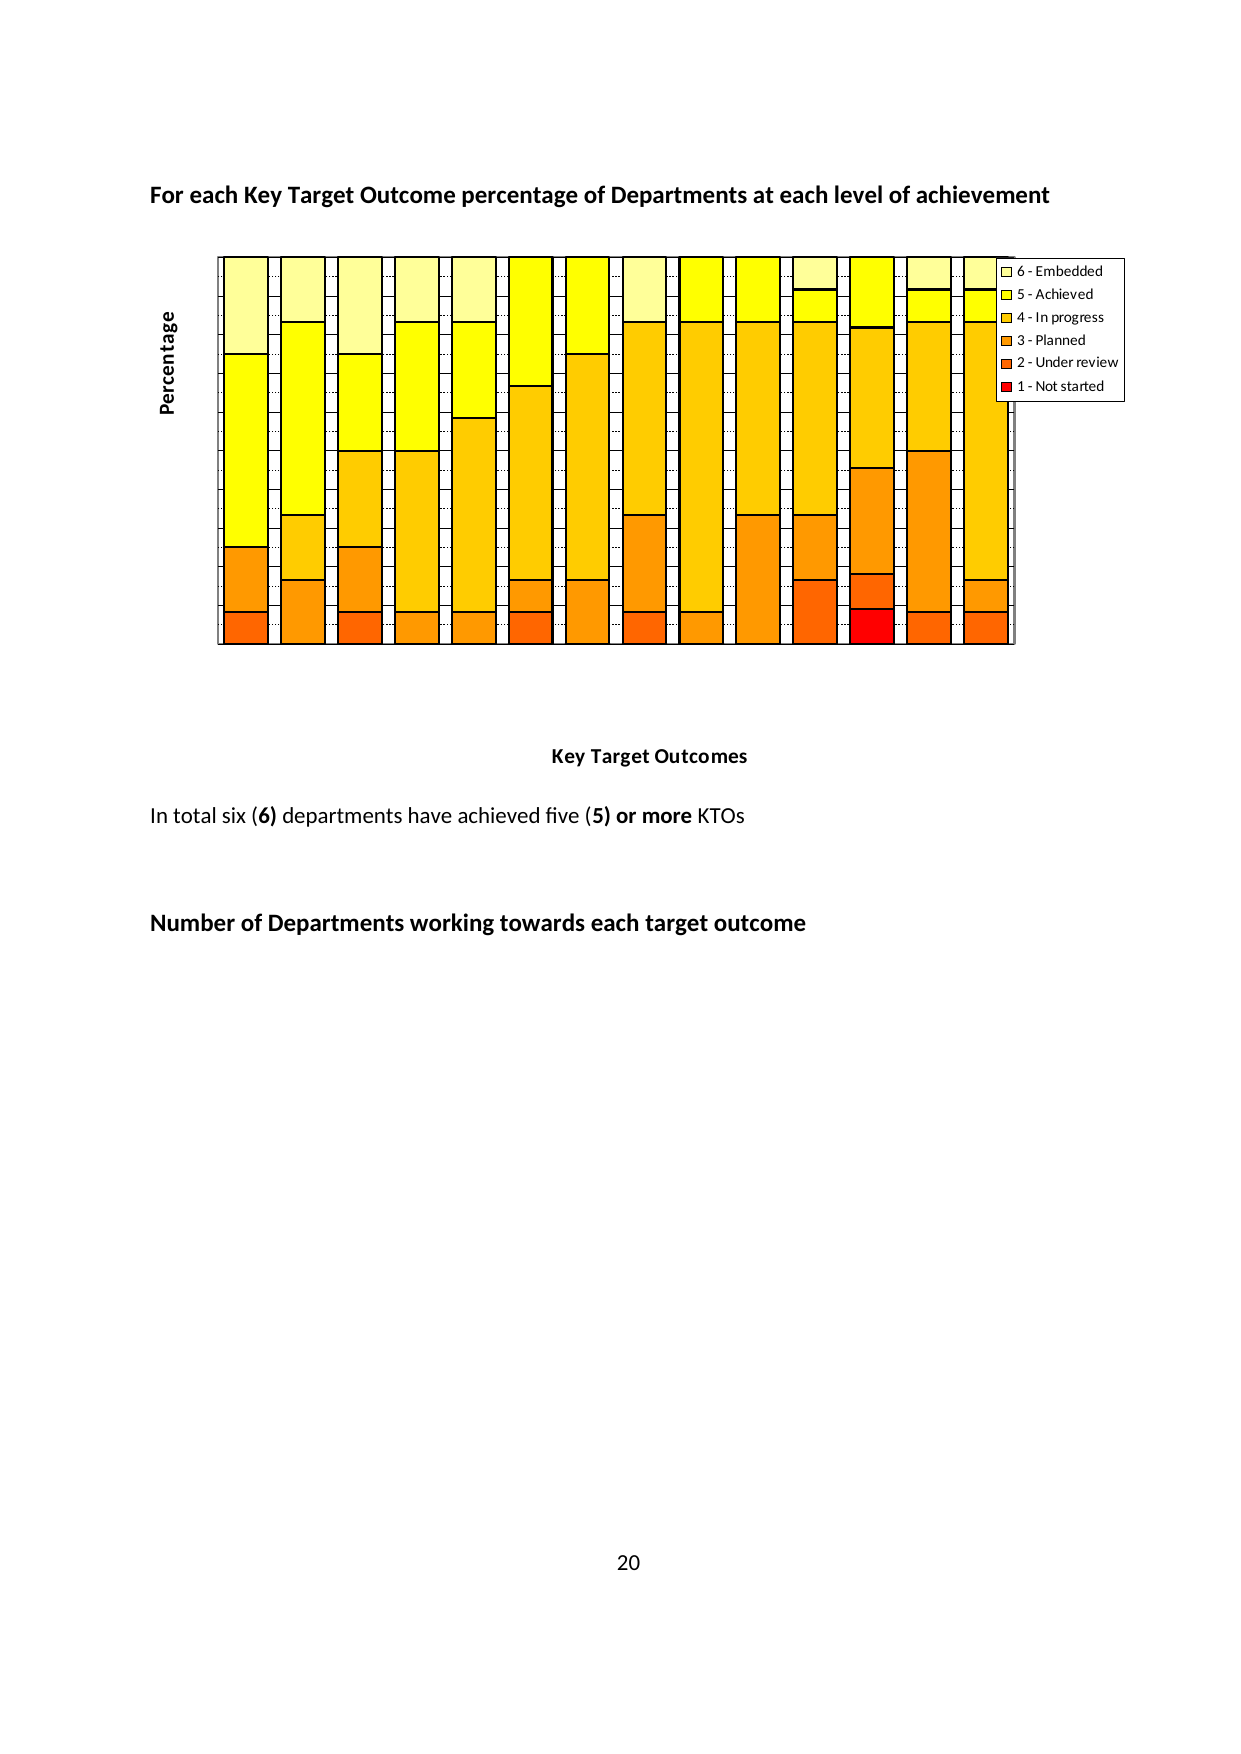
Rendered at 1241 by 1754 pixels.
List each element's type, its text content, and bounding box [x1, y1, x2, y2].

text Number of Departments working towards each target outcome [150, 907, 1106, 938]
text For each Key Target Outcome percentage of Departments at each level of achievement [150, 179, 1106, 210]
text In total six (6) departments have achieved five (5) or more KTOs [150, 801, 1106, 829]
